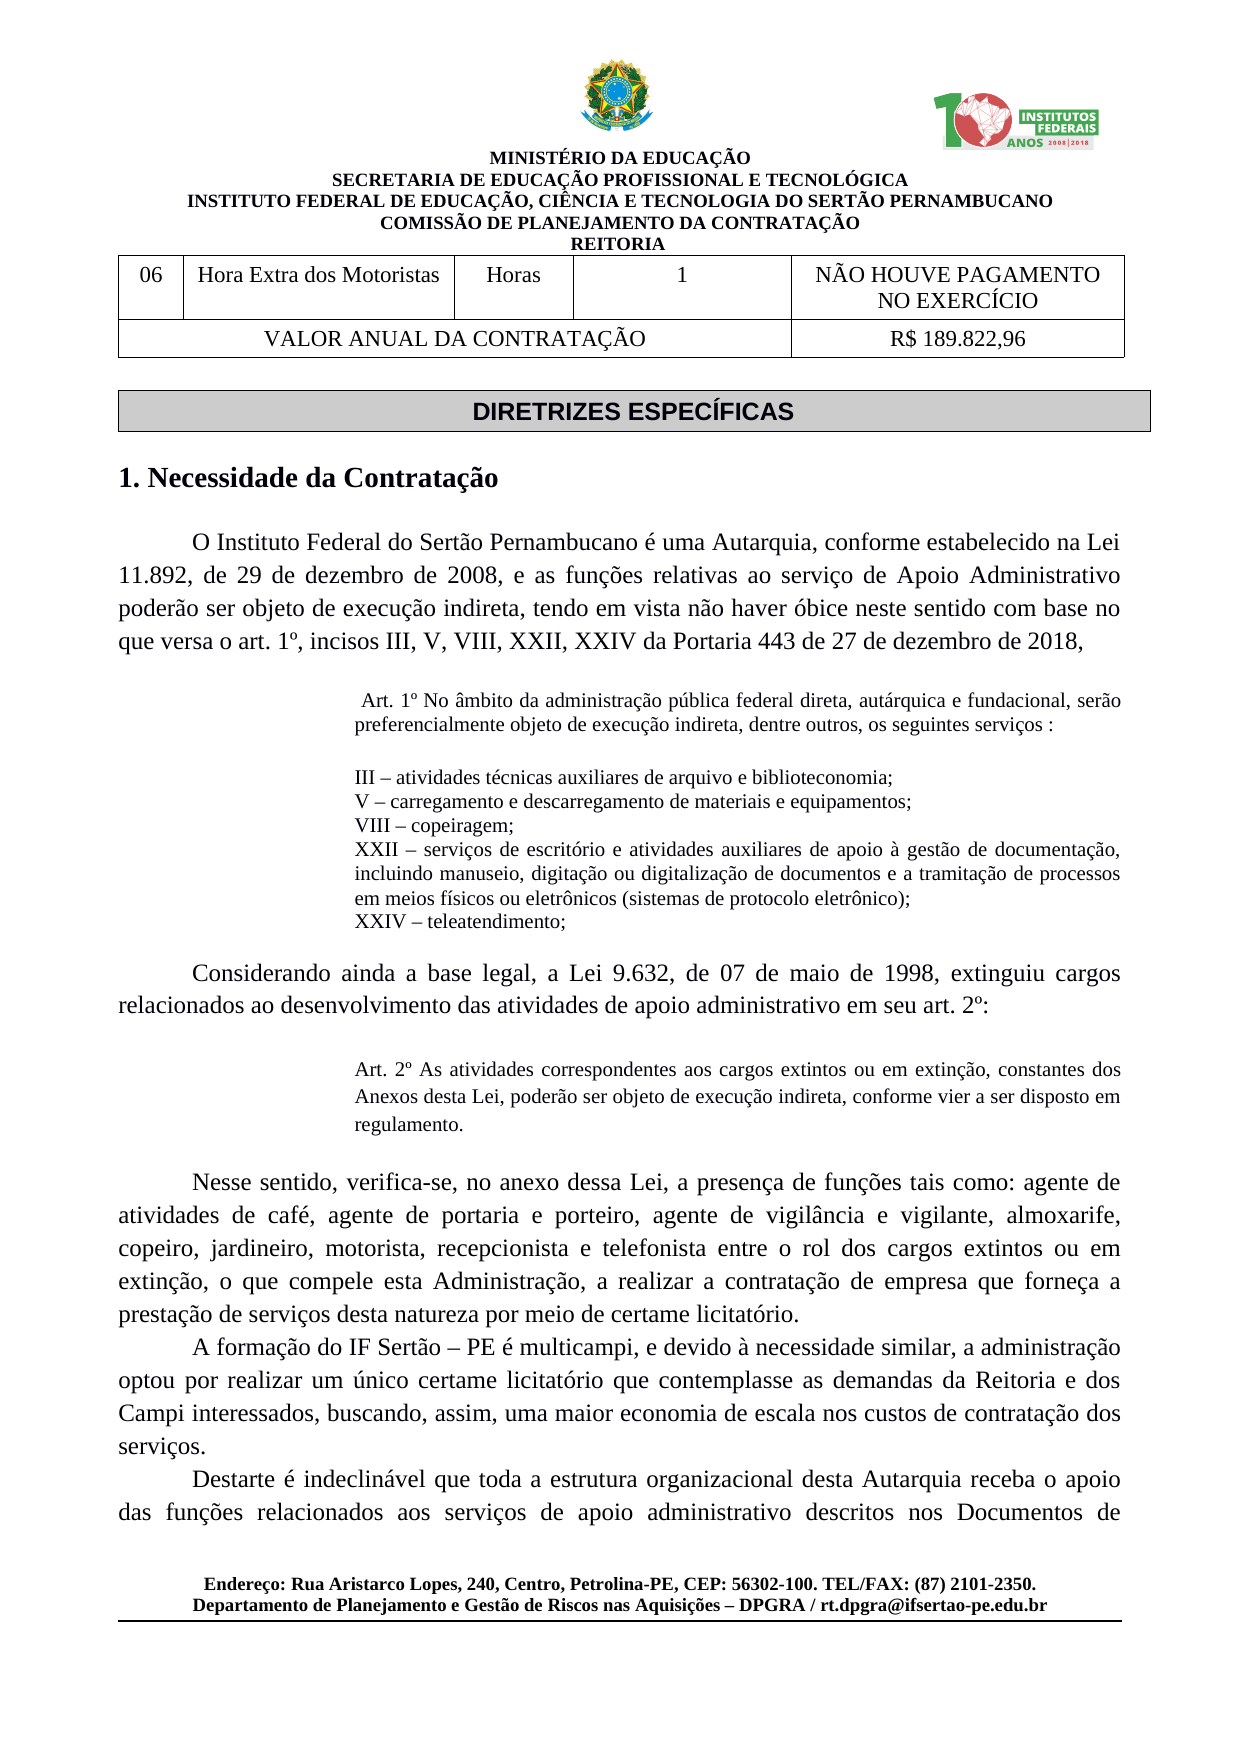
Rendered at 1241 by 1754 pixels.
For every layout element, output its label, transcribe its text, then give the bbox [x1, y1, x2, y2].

text XXIV – teleatendimento; [354, 909, 1122, 933]
table_header DIRETRIZES ESPECÍFICAS [119, 391, 1150, 431]
text Destarte é indeclinável que toda a estrutura organizacional desta Autarquia receba o apoio das funções relacionados aos serviços de apoio administrativo descritos nos Documentos de [118, 1464, 1122, 1526]
text A formação do IF Sertão – PE é multicampi, e devido à necessidade similar, a administração optou por realizar um único certame licitatório que contemplasse as demandas da Reitoria e dos Campi interessados, buscando, assim, uma maior economia de escala nos custos de contratação dos serviços. [118, 1332, 1122, 1460]
text Nesse sentido, verifica-se, no anexo dessa Lei, a presença de funções tais como: agente de atividades de café, agente de portaria e porteiro, agente de vigilância e vigilante, almoxarife, copeiro, jardineiro, motorista, recepcionista e telefonista entre o rol dos cargos extintos ou em extinção, o que compele esta Administração, a realizar a contratação de empresa que forneça a prestação de serviços desta natureza por meio de certame licitatório. [118, 1167, 1122, 1328]
picture [933, 93, 1099, 150]
text Art. 1º No âmbito da administração pública federal direta, autárquica e fundacional, serão preferencialmente objeto de execução indireta, dentre outros, os seguintes serviços : [354, 688, 1122, 736]
text Art. 2º As atividades correspondentes aos cargos extintos ou em extinção, constantes dos Anexos desta Lei, poderão ser objeto de execução indireta, conforme vier a ser disposto em regulamento. [354, 1057, 1122, 1136]
table_cell Horas [455, 256, 573, 319]
text 1. Necessidade da Contratação [118, 460, 1122, 494]
text Considerando ainda a base legal, a Lei 9.632, de 07 de maio de 1998, extinguiu cargos relacionados ao desenvolvimento das atividades de apoio administrativo em seu art. 2º: [118, 958, 1122, 1019]
table_cell R$ 189.822,96 [792, 320, 1124, 357]
text III – atividades técnicas auxiliares de arquivo e biblioteconomia; [354, 765, 1122, 789]
table_cell NÃO HOUVE PAGAMENTO NO EXERCÍCIO [792, 256, 1124, 319]
picture [579, 58, 654, 132]
text O Instituto Federal do Sertão Pernambucano é uma Autarquia, conforme estabelecido na Lei 11.892, de 29 de dezembro de 2008, e as funções relativas ao serviço de Apoio Administrativo poderão ser objeto de execução indireta, tendo em vista não haver óbice neste sentido com base no que versa o art. 1º, incisos III, V, VIII, XXII, XXIV da Portaria 443 de 27 de dezembro de 2018, [118, 527, 1122, 655]
table_cell 06 [119, 256, 183, 319]
table_cell VALOR ANUAL DA CONTRATAÇÃO [119, 320, 791, 357]
text VIII – copeiragem; [354, 813, 1122, 837]
table_cell Hora Extra dos Motoristas [184, 256, 454, 319]
text V – carregamento e descarregamento de materiais e equipamentos; [354, 789, 1122, 813]
table_cell 1 [574, 256, 791, 319]
text XXII – serviços de escritório e atividades auxiliares de apoio à gestão de documentação, incluindo manuseio, digitação ou digitalização de documentos e a tramitação de processos em meios físicos ou eletrônicos (sistemas de protocolo eletrônico); [354, 837, 1122, 909]
